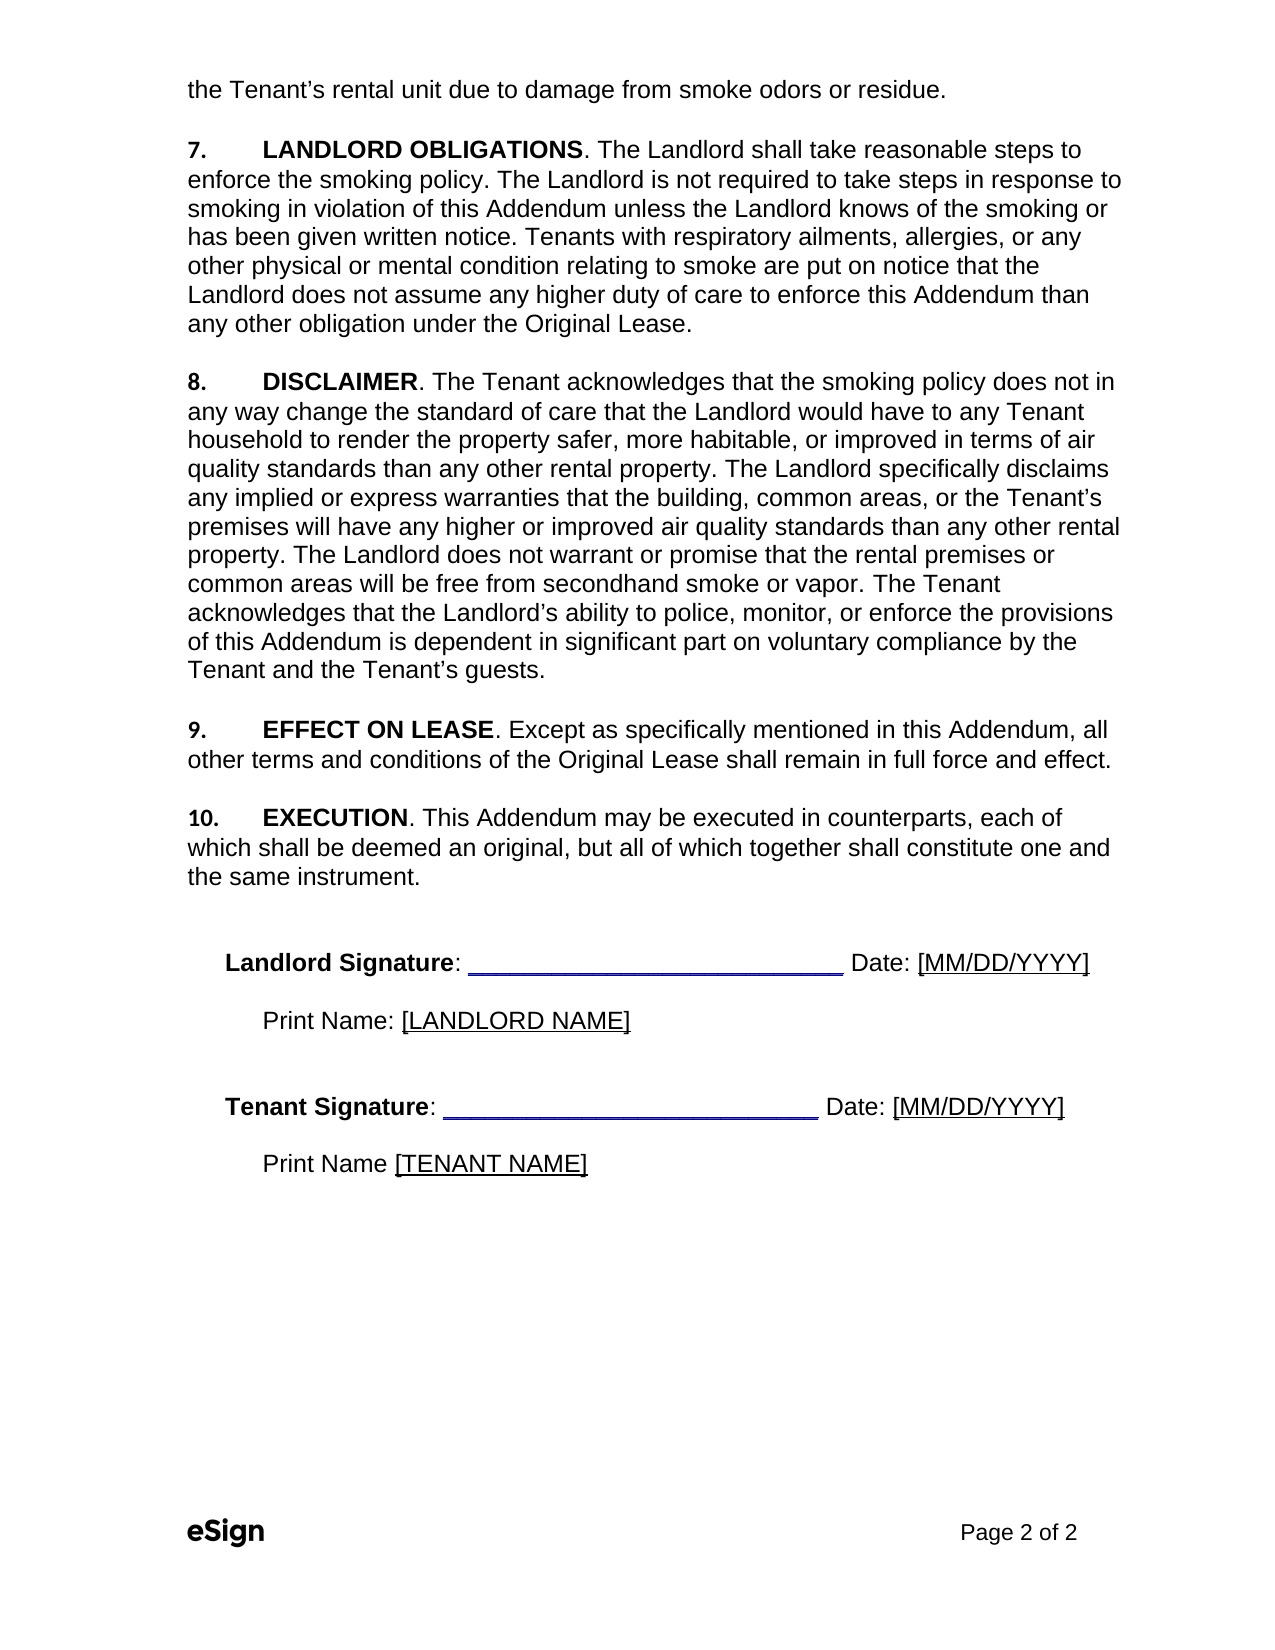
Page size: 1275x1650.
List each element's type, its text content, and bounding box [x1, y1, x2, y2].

list Print Name [TENANT NAME] [262, 1149, 1125, 1178]
list Print Name: [LANDLORD NAME] [262, 1006, 1125, 1034]
list LANDLORD OBLIGATIONS. The Landlord shall take reasonable steps to enforce the smoking policy. The Landlord is not required to take steps in response to smoking in violation of this Addendum unless the Landlord knows of the smoking or has been given written notice. Tenants with respiratory ailments, allergies, or any other physical or mental condition relating to smoke are put on notice that the Landlord does not assume any higher duty of care to enforce this Addendum than any other obligation under the Original Lease. [187, 134, 1125, 337]
list EXECUTION. This Addendum may be executed in counterparts, each of which shall be deemed an original, but all of which together shall constitute one and the same instrument. [187, 803, 1125, 891]
list DISCLAIMER. The Tenant acknowledges that the smoking policy does not in any way change the standard of care that the Landlord would have to any Tenant household to render the property safer, more habitable, or improved in terms of air quality standards than any other rental property. The Landlord specifically disclaims any implied or express warranties that the building, common areas, or the Tenant’s premises will have any higher or improved air quality standards than any other rental property. The Landlord does not warrant or promise that the rental premises or common areas will be free from secondhand smoke or vapor. The Tenant acknowledges that the Landlord’s ability to police, monitor, or enforce the provisions of this Addendum is dependent in significant part on voluntary compliance by the Tenant and the Tenant’s guests. [187, 366, 1125, 714]
list the Tenant’s rental unit due to damage from smoke odors or residue. [187, 75, 1125, 134]
list Landlord Signature: ___________________________ Date: [MM/DD/YYYY] [225, 948, 1125, 977]
list Tenant Signature: ___________________________ Date: [MM/DD/YYYY] [225, 1092, 1125, 1121]
list EFFECT ON LEASE. Except as specifically mentioned in this Addendum, all other terms and conditions of the Original Lease shall remain in full force and effect. [187, 714, 1125, 774]
